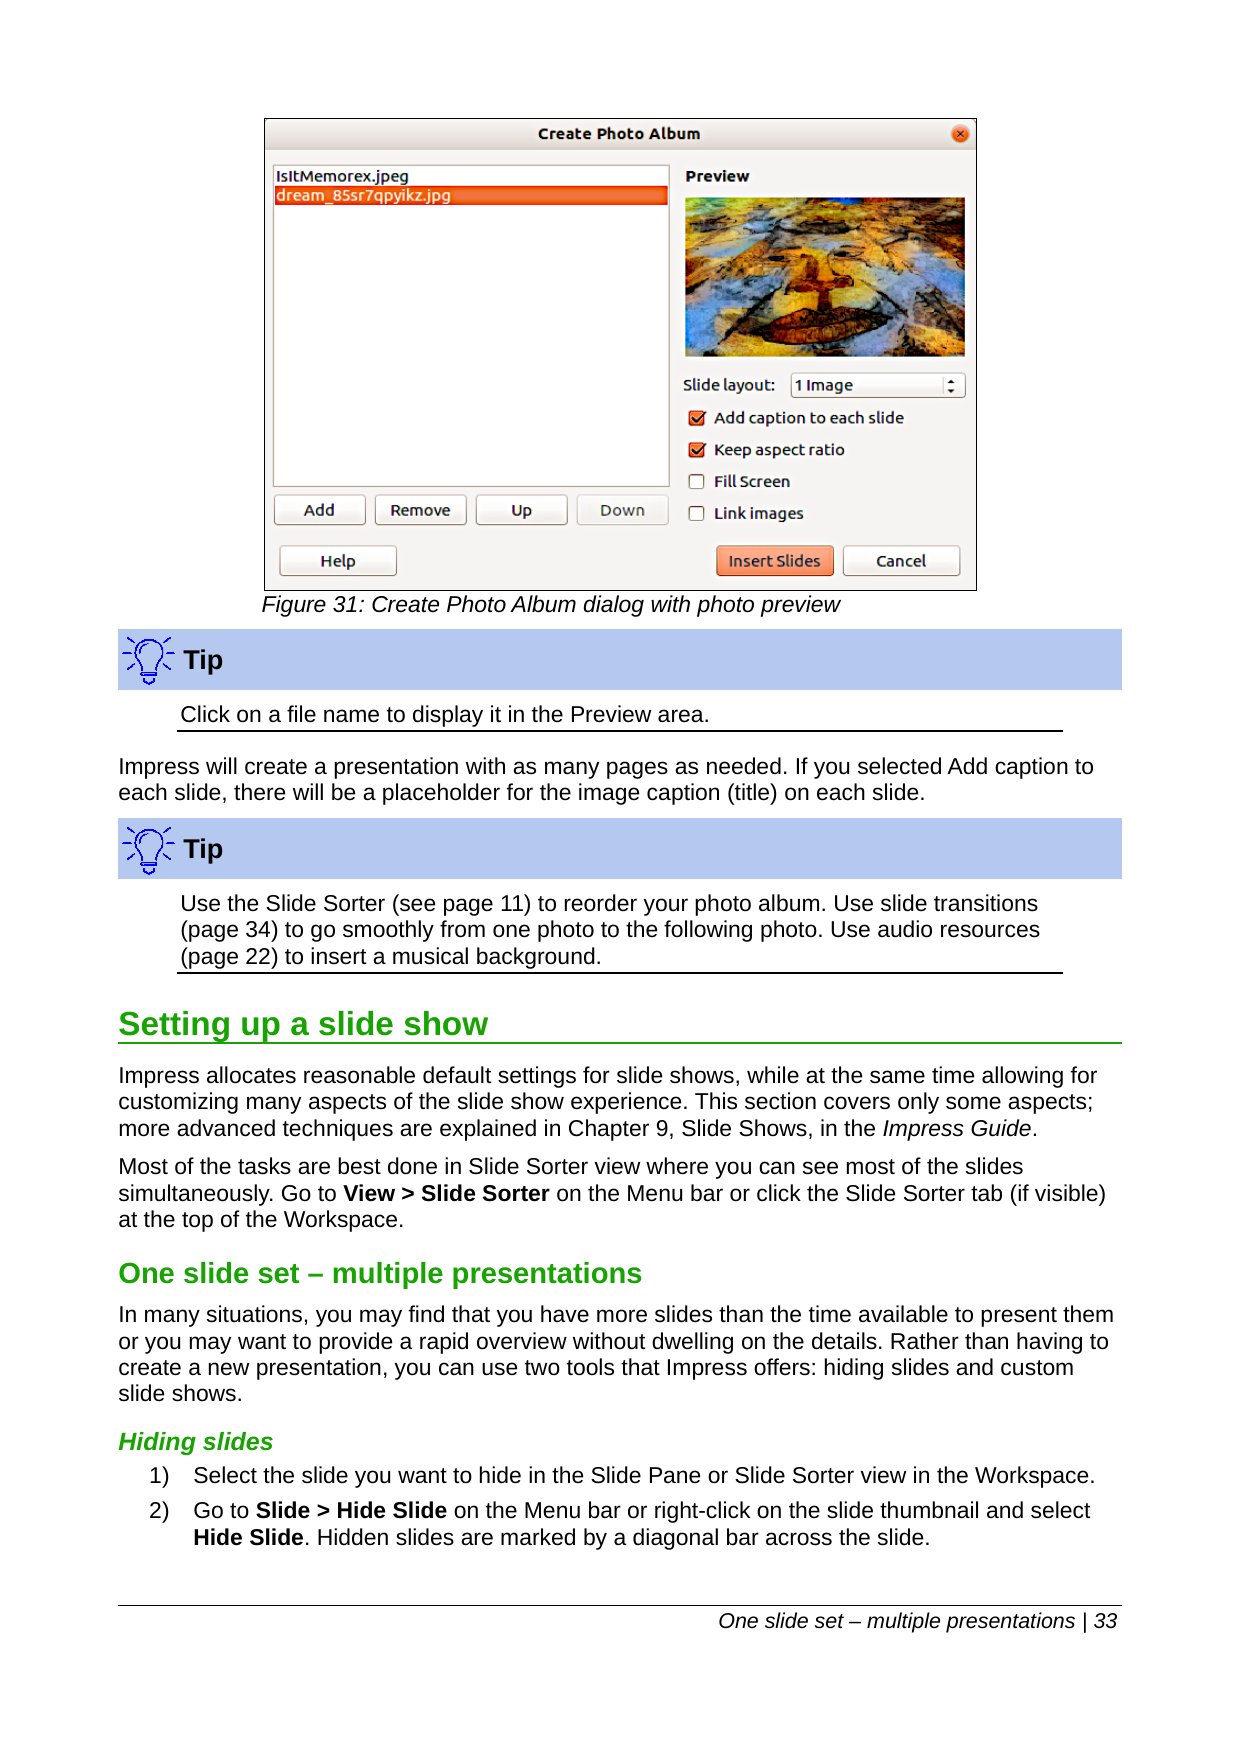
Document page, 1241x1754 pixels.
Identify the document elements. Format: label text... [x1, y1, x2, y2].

subtitle Setting up a slide show [118, 1003, 1122, 1042]
text In many situations, you may find that you have more slides than the time available to present them or you may want to provide a rapid overview without dwelling on the details. Rather than having to create a new presentation, you can use two tools that Impress offers: hiding slides and custom slide shows. [118, 1301, 1122, 1407]
list Impress allocates reasonable default settings for slide shows, while at the same time allowing for customizing many aspects of the slide show experience. This section covers only some aspects; more advanced techniques are explained in Chapter 9, Slide Shows, in the Impress Guide. [118, 1062, 1122, 1141]
picture [119, 629, 179, 689]
list Most of the tasks are best done in Slide Sorter view where you can see most of the slides simultaneously. Go to View > Slide Sorter on the Menu bar or click the Slide Sorter tab (if visible) at the top of the Workspace. [118, 1153, 1122, 1232]
list Select the slide you want to hide in the Slide Pane or Slide Sorter view in the Workspace. [169, 1462, 1122, 1488]
subtitle One slide set – multiple presentations [118, 1256, 1122, 1289]
text Figure 31: Create Photo Album dialog with photo preview [261, 118, 979, 617]
text Click on a file name to display it in the Preview area. [177, 697, 1063, 730]
subtitle Tip [118, 629, 1122, 690]
subtitle Hiding slides [118, 1427, 1122, 1456]
picture [119, 819, 179, 879]
text Use the Slide Sorter (see page 11) to reorder your photo album. Use slide transitions (page 34) to go smoothly from one photo to the following photo. Use audio resources (page 22) to insert a musical background. [177, 887, 1063, 972]
subtitle Tip [118, 818, 1122, 879]
picture [265, 119, 976, 590]
list Go to Slide > Hide Slide on the Menu bar or right-click on the slide thumbnail and select Hide Slide. Hidden slides are marked by a diagonal bar across the slide. [169, 1497, 1122, 1550]
text Impress will create a presentation with as many pages as needed. If you selected Add caption to each slide, there will be a placeholder for the image caption (title) on each slide. [118, 753, 1122, 806]
